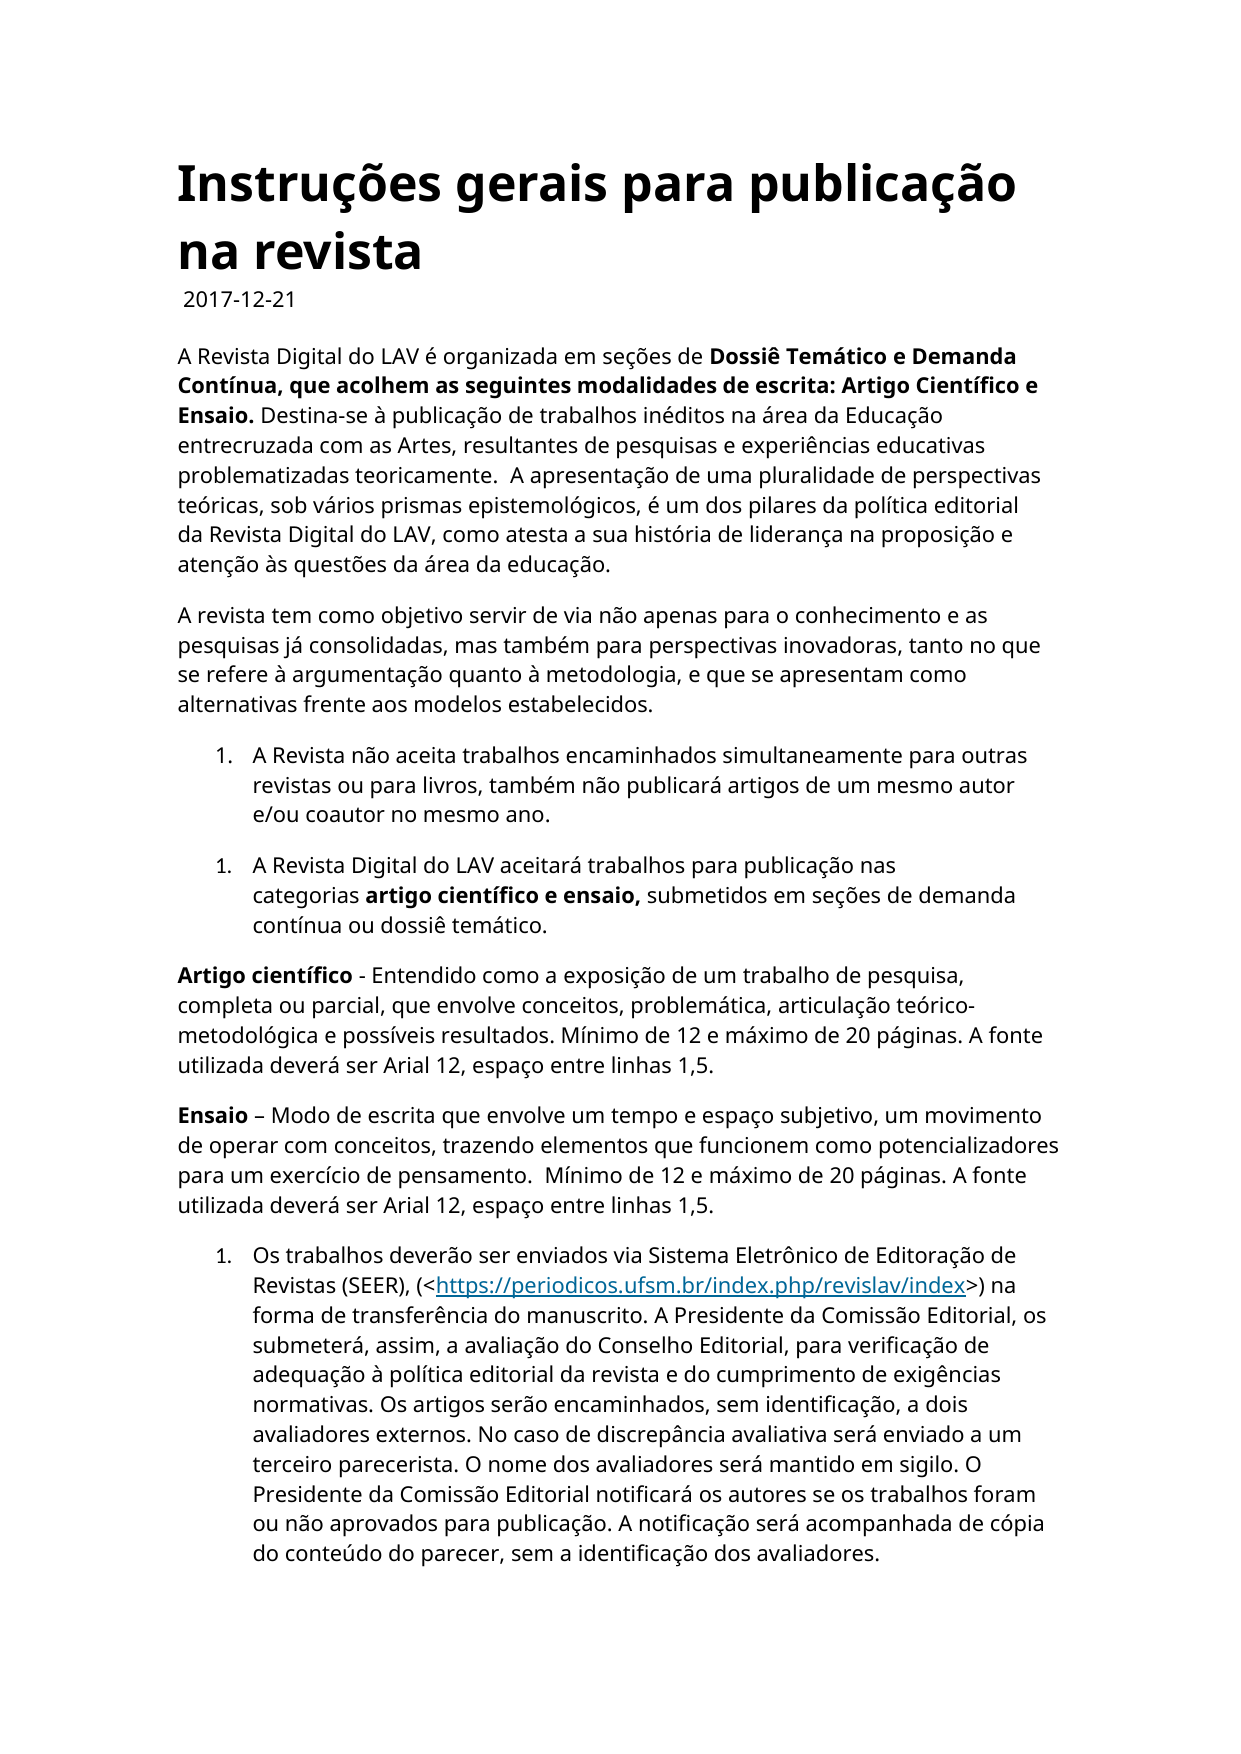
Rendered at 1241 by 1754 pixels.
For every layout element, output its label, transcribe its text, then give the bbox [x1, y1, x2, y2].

list Os trabalhos deverão ser enviados via Sistema Eletrônico de Editoração de Revistas (SEER), (<https://periodicos.ufsm.br/index.php/revislav/index>) na forma de transferência do manuscrito. A Presidente da Comissão Editorial, os submeterá, assim, a avaliação do Conselho Editorial, para verificação de adequação à política editorial da revista e do cumprimento de exigências normativas. Os artigos serão encaminhados, sem identificação, a dois avaliadores externos. No caso de discrepância avaliativa será enviado a um terceiro parecerista. O nome dos avaliadores será mantido em sigilo. O Presidente da Comissão Editorial notificará os autores se os trabalhos foram ou não aprovados para publicação. A notificação será acompanhada de cópia do conteúdo do parecer, sem a identificação dos avaliadores. [215, 1240, 1063, 1568]
text Ensaio – Modo de escrita que envolve um tempo e espaço subjetivo, um movimento de operar com conceitos, trazendo elementos que funcionem como potencializadores para um exercício de pensamento. Mínimo de 12 e máximo de 20 páginas. A fonte utilizada deverá ser Arial 12, espaço entre linhas 1,5. [177, 1100, 1063, 1219]
list A Revista não aceita trabalhos encaminhados simultaneamente para outras revistas ou para livros, também não publicará artigos de um mesmo autor e/ou coautor no mesmo ano. [215, 740, 1063, 829]
text Artigo científico - Entendido como a exposição de um trabalho de pesquisa, completa ou parcial, que envolve conceitos, problemática, articulação teórico-metodológica e possíveis resultados. Mínimo de 12 e máximo de 20 páginas. A fonte utilizada deverá ser Arial 12, espaço entre linhas 1,5. [177, 960, 1063, 1079]
text A revista tem como objetivo servir de via não apenas para o conhecimento e as pesquisas já consolidadas, mas também para perspectivas inovadoras, tanto no que se refere à argumentação quanto à metodologia, e que se apresentam como alternativas frente aos modelos estabelecidos. [177, 600, 1063, 719]
list A Revista Digital do LAV aceitará trabalhos para publicação nas categorias artigo científico e ensaio, submetidos em seções de demanda contínua ou dossiê temático. [215, 850, 1063, 939]
subtitle Instruções gerais para publicação na revista [177, 148, 1063, 284]
text A Revista Digital do LAV é organizada em seções de Dossiê Temático e Demanda Contínua, que acolhem as seguintes modalidades de escrita: Artigo Científico e Ensaio. Destina-se à publicação de trabalhos inéditos na área da Educação entrecruzada com as Artes, resultantes de pesquisas e experiências educativas problematizadas teoricamente. A apresentação de uma pluralidade de perspectivas teóricas, sob vários prismas epistemológicos, é um dos pilares da política editorial da Revista Digital do LAV, como atesta a sua história de liderança na proposição e atenção às questões da área da educação. [177, 341, 1063, 579]
text 2017-12-21 [177, 284, 1063, 314]
